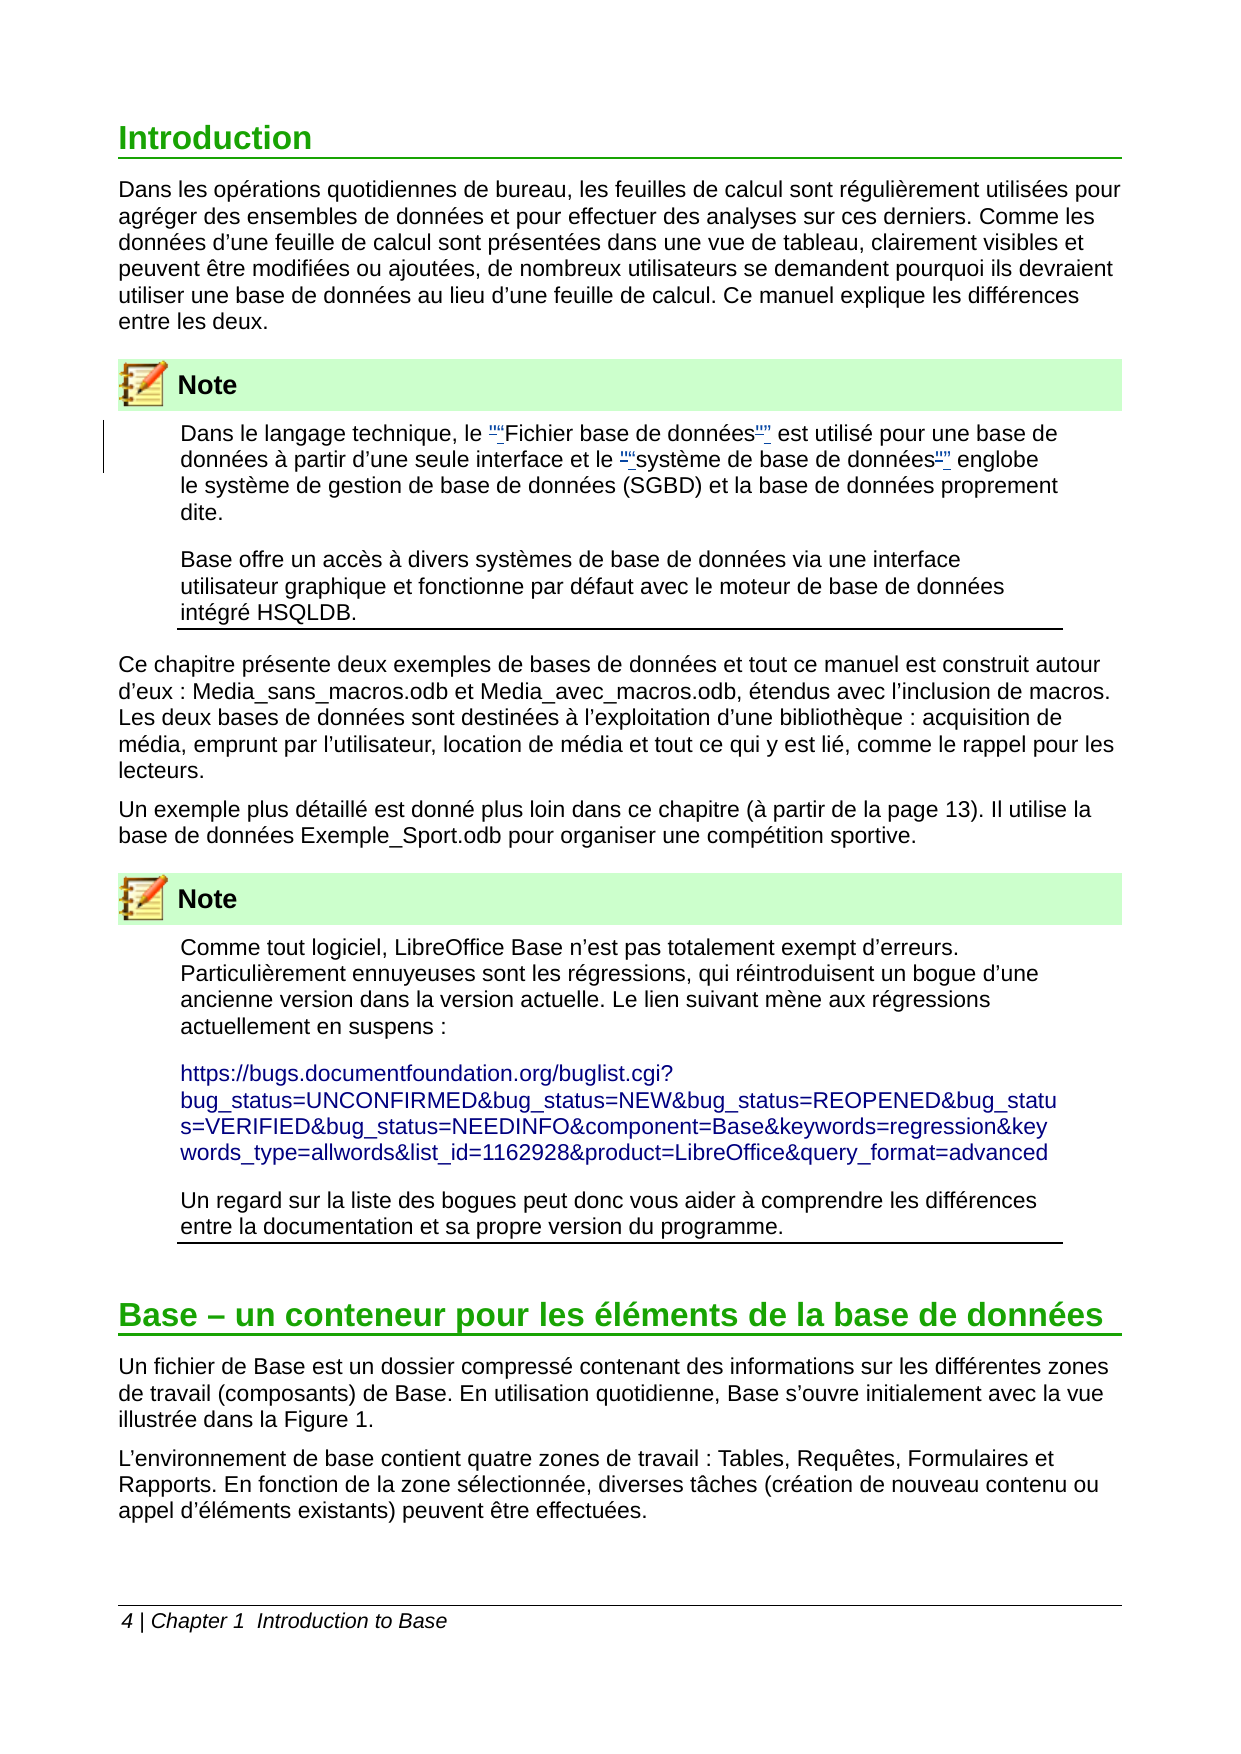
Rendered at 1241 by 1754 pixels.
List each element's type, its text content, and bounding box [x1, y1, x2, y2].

text Comme tout logiciel, LibreOffice Base n’est pas totalement exempt d’erreurs. Particulièrement ennuyeuses sont les régressions, qui réintroduisent un bogue d’une ancienne version dans la version actuelle. Le lien suivant mène aux régressions actuellement en suspens : [177, 931, 1063, 1039]
text Un exemple plus détaillé est donné plus loin dans ce chapitre (à partir de la page 13). Il utilise la base de données Exemple_Sport.odb pour organiser une compétition sportive. [118, 796, 1122, 848]
text Un fichier de Base est un dossier compressé contenant des informations sur les différentes zones de travail (composants) de Base. En utilisation quotidienne, Base s’ouvre initialement avec la vue illustrée dans la Figure 1. [118, 1353, 1122, 1432]
text L’environnement de base contient quatre zones de travail : Tables, Requêtes, Formulaires et Rapports. En fonction de la zone sélectionnée, diverses tâches (création de nouveau contenu ou appel d’éléments existants) peuvent être effectuées. [118, 1445, 1122, 1524]
text Dans le langage technique, le “Fichier base de données” est utilisé pour une base de données à partir d’une seule interface et le “système de base de données” englobe le système de gestion de base de données (SGBD) et la base de données proprement dite. [177, 417, 1063, 525]
subtitle Base – un conteneur pour les éléments de la base de données [118, 1295, 1122, 1333]
subtitle Note [118, 873, 1122, 925]
text Base offre un accès à divers systèmes de base de données via une interface utilisateur graphique et fonctionne par défaut avec le moteur de base de données intégré HSQLDB. [177, 543, 1063, 628]
text Un regard sur la liste des bogues peut donc vous aider à comprendre les différences entre la documentation et sa propre version du programme. [177, 1184, 1063, 1242]
list Note [118, 359, 1122, 411]
text Dans les opérations quotidiennes de bureau, les feuilles de calcul sont régulièrement utilisées pour agréger des ensembles de données et pour effectuer des analyses sur ces derniers. Comme les données d’une feuille de calcul sont présentées dans une vue de tableau, clairement visibles et peuvent être modifiées ou ajoutées, de nombreux utilisateurs se demandent pourquoi ils devraient utiliser une base de données au lieu d’une feuille de calcul. Ce manuel explique les différences entre les deux. [118, 176, 1122, 334]
text Ce chapitre présente deux exemples de bases de données et tout ce manuel est construit autour d’eux : Media_sans_macros.odb et Media_avec_macros.odb, étendus avec l’inclusion de macros. Les deux bases de données sont destinées à l’exploitation d’une bibliothèque : acquisition de média, emprunt par l’utilisateur, location de média et tout ce qui y est lié, comme le rappel pour les lecteurs. [118, 651, 1122, 783]
picture [119, 359, 170, 410]
picture [119, 873, 170, 924]
subtitle Introduction [118, 118, 1122, 157]
text https://bugs.documentfoundation.org/buglist.cgi?bug_status=UNCONFIRMED&bug_status=NEW&bug_status=REOPENED&bug_status=VERIFIED&bug_status=NEEDINFO&component=Base&keywords=regression&keywords_type=allwords&list_id=1162928&product=LibreOffice&query_format=advanced [177, 1057, 1063, 1166]
